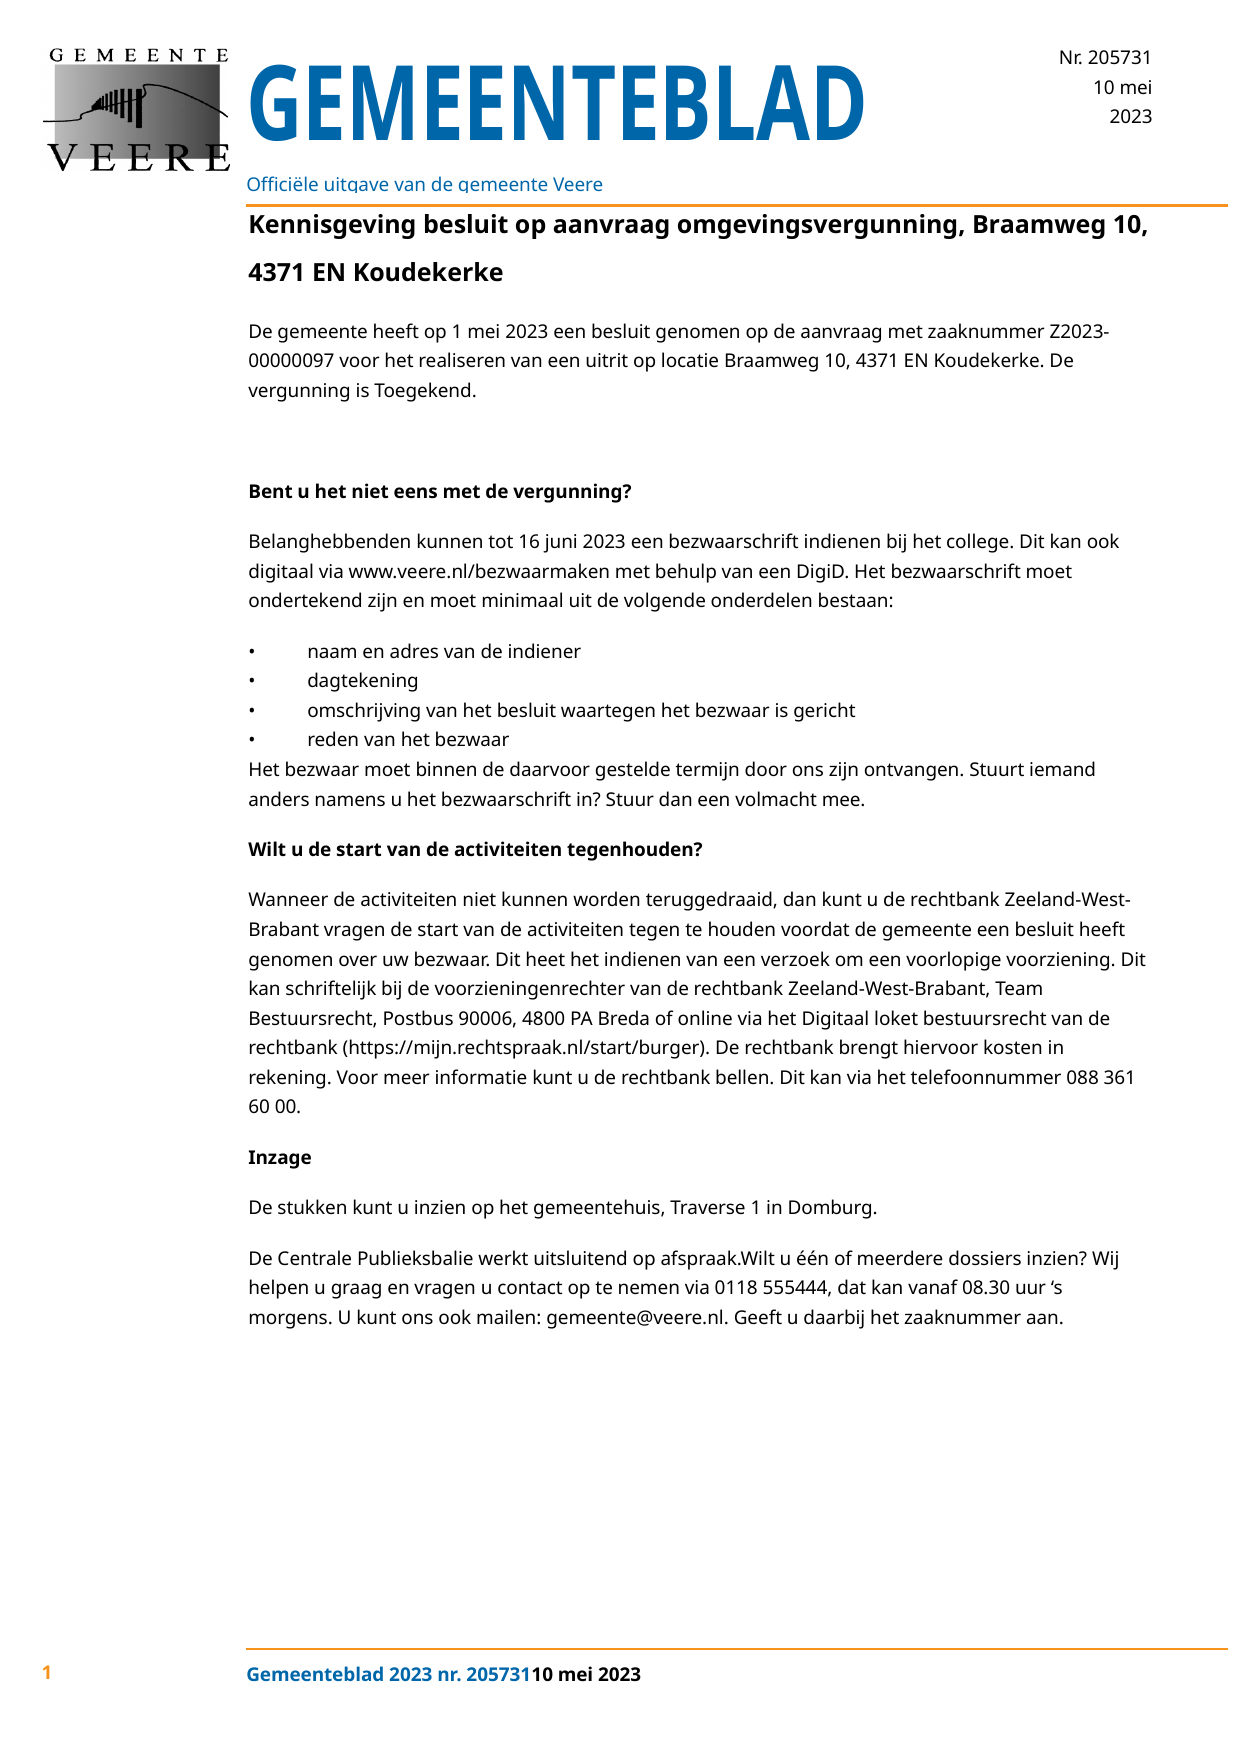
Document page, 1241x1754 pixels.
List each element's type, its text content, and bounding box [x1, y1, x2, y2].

list dagtekening [248, 667, 1152, 693]
list naam en adres van de indiener [248, 638, 1152, 664]
text Bent u het niet eens met de vergunning? [248, 478, 1152, 504]
text Belanghebbenden kunnen tot 16 juni 2023 een bezwaarschrift indienen bij het college. Dit kan ook digitaal via www.veere.nl/bezwaarmaken met behulp van een DigiD. Het bezwaarschrift moet ondertekend zijn en moet minimaal uit de volgende onderdelen bestaan: [248, 528, 1152, 613]
text Inzage [248, 1144, 1152, 1170]
text Wilt u de start van de activiteiten tegenhouden? [248, 836, 1152, 862]
text Wanneer de activiteiten niet kunnen worden teruggedraaid, dan kunt u de rechtbank Zeeland-West-Brabant vragen de start van de activiteiten tegen te houden voordat de gemeente een besluit heeft genomen over uw bezwaar. Dit heet het indienen van een verzoek om een voorlopige voorziening. Dit kan schriftelijk bij de voorzieningenrechter van de rechtbank Zeeland-West-Brabant, Team Bestuursrecht, Postbus 90006, 4800 PA Breda of online via het Digitaal loket bestuursrecht van de rechtbank (https://mijn.rechtspraak.nl/start/burger). De rechtbank brengt hiervoor kosten in rekening. Voor meer informatie kunt u de rechtbank bellen. Dit kan via het telefoonnummer 088 361 60 00. [248, 887, 1152, 1119]
picture [41, 47, 231, 172]
text De stukken kunt u inzien op het gemeentehuis, Traverse 1 in Domburg. [248, 1194, 1152, 1220]
text Het bezwaar moet binnen de daarvoor gestelde termijn door ons zijn ontvangen. Stuurt iemand anders namens u het bezwaarschrift in? Stuur dan een volmacht mee. [248, 756, 1152, 812]
text Kennisgeving besluit op aanvraag omgevingsvergunning, Braamweg 10, 4371 EN Koudekerke [248, 207, 1152, 288]
text De Centrale Publieksbalie werkt uitsluitend op afspraak.Wilt u één of meerdere dossiers inzien? Wij helpen u graag en vragen u contact op te nemen via 0118 555444, dat kan vanaf 08.30 uur ‘s morgens. U kunt ons ook mailen: gemeente@veere.nl. Geeft u daarbij het zaaknummer aan. [248, 1245, 1152, 1330]
text De gemeente heeft op 1 mei 2023 een besluit genomen op de aanvraag met zaaknummer Z2023-00000097 voor het realiseren van een uitrit op locatie Braamweg 10, 4371 EN Koudekerke. De vergunning is Toegekend. [248, 318, 1152, 403]
list reden van het bezwaar [248, 727, 1152, 752]
list omschrijving van het besluit waartegen het bezwaar is gericht [248, 697, 1152, 723]
